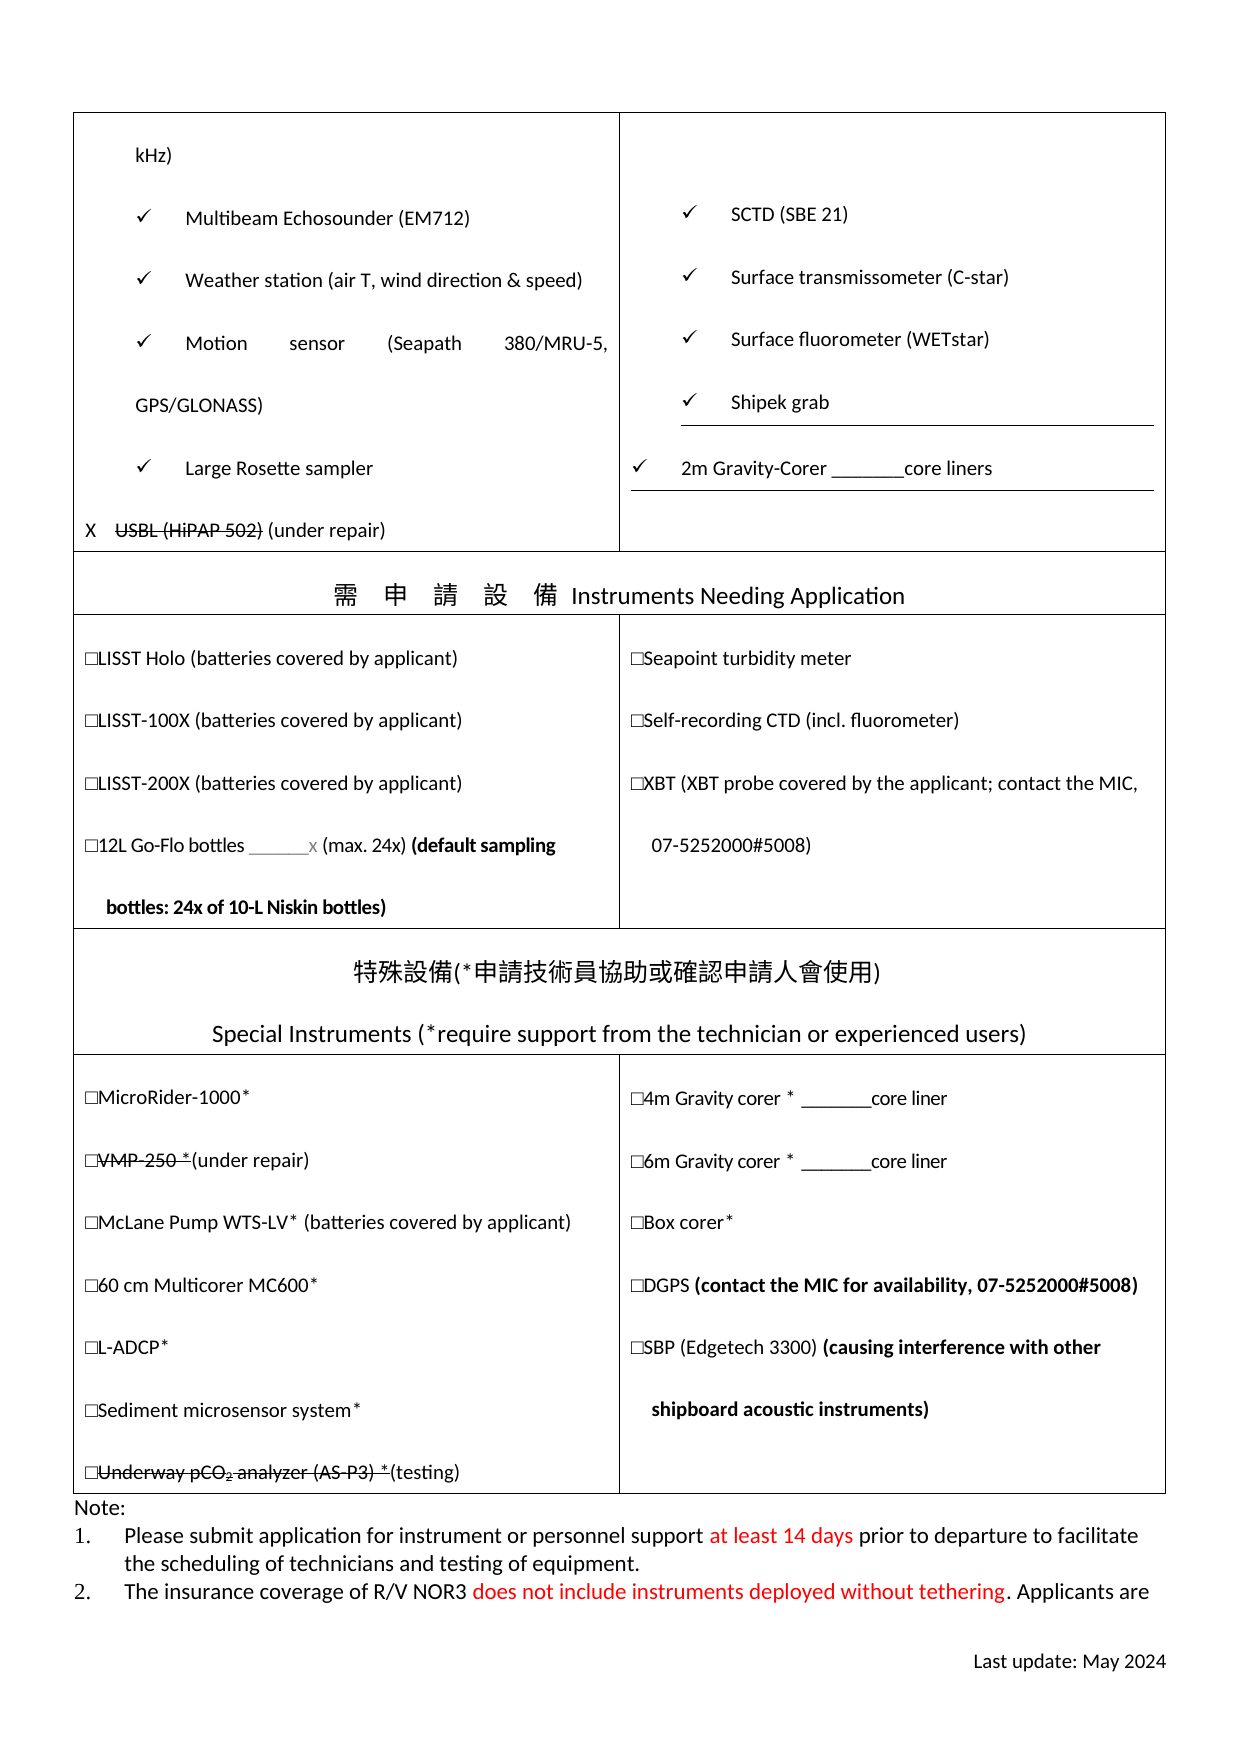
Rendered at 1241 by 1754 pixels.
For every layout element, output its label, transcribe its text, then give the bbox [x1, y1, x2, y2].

text Note: [74, 1494, 1166, 1521]
table_cell □Seapoint turbidity meter □Self-recording CTD (incl. fluorometer) □XBT (XBT probe covered by the applicant; contact the MIC, 07-5252000#5008) [620, 615, 1165, 928]
table_cell 特殊設備(*申請技術員協助或確認申請人會使用) Special Instruments (*require support from the technician or experienced users) [74, 929, 1165, 1054]
table_cell □4m Gravity corer * _______core liner □6m Gravity corer * _______core liner □Box corer* □DGPS (contact the MIC for availability, 07-5252000#5008) □SBP (Edgetech 3300) (causing interference with other shipboard acoustic instruments) [620, 1055, 1165, 1492]
list The insurance coverage of R/V NOR3 does not include instruments deployed without tethering. Applicants are [74, 1577, 1166, 1606]
table_cell 10 L Niskin bottles (24x) Milli-Q machine Deck PAR (Biospherical SPAR) SCTD (SBE 21) Surface transmissometer (C-star) Surface fluorometer (WETstar) Shipek grab 2m Gravity-Corer _______core liners [620, 113, 1165, 551]
table_cell CTD (SBE 911 plus) sbADCP (RDI ADCP 75KHz) Single beam Echosounder (EA640, 12/38/200 kHz) Multibeam Echosounder (EM712) Weather station (air T, wind direction & speed) Motion sensor (Seapath 380/MRU-5, GPS/GLONASS) Large Rosette sampler X USBL (HiPAP 502) (under repair) [74, 113, 619, 551]
table_cell 需 申 請 設 備 Instruments Needing Application [74, 552, 1165, 614]
table_cell □MicroRider-1000* □VMP-250 *(under repair) □McLane Pump WTS-LV* (batteries covered by applicant) □60 cm Multicorer MC600* □L-ADCP* □Sediment microsensor system* □Underway pCO2 analyzer (AS-P3) *(testing) [74, 1055, 619, 1492]
list Please submit application for instrument or personnel support at least 14 days prior to departure to facilitate the scheduling of technicians and testing of equipment. [74, 1521, 1166, 1577]
table_cell □LISST Holo (batteries covered by applicant) □LISST-100X (batteries covered by applicant) □LISST-200X (batteries covered by applicant) □12L Go-Flo bottles ______x (max. 24x) (default sampling bottles: 24x of 10-L Niskin bottles) [74, 615, 619, 928]
